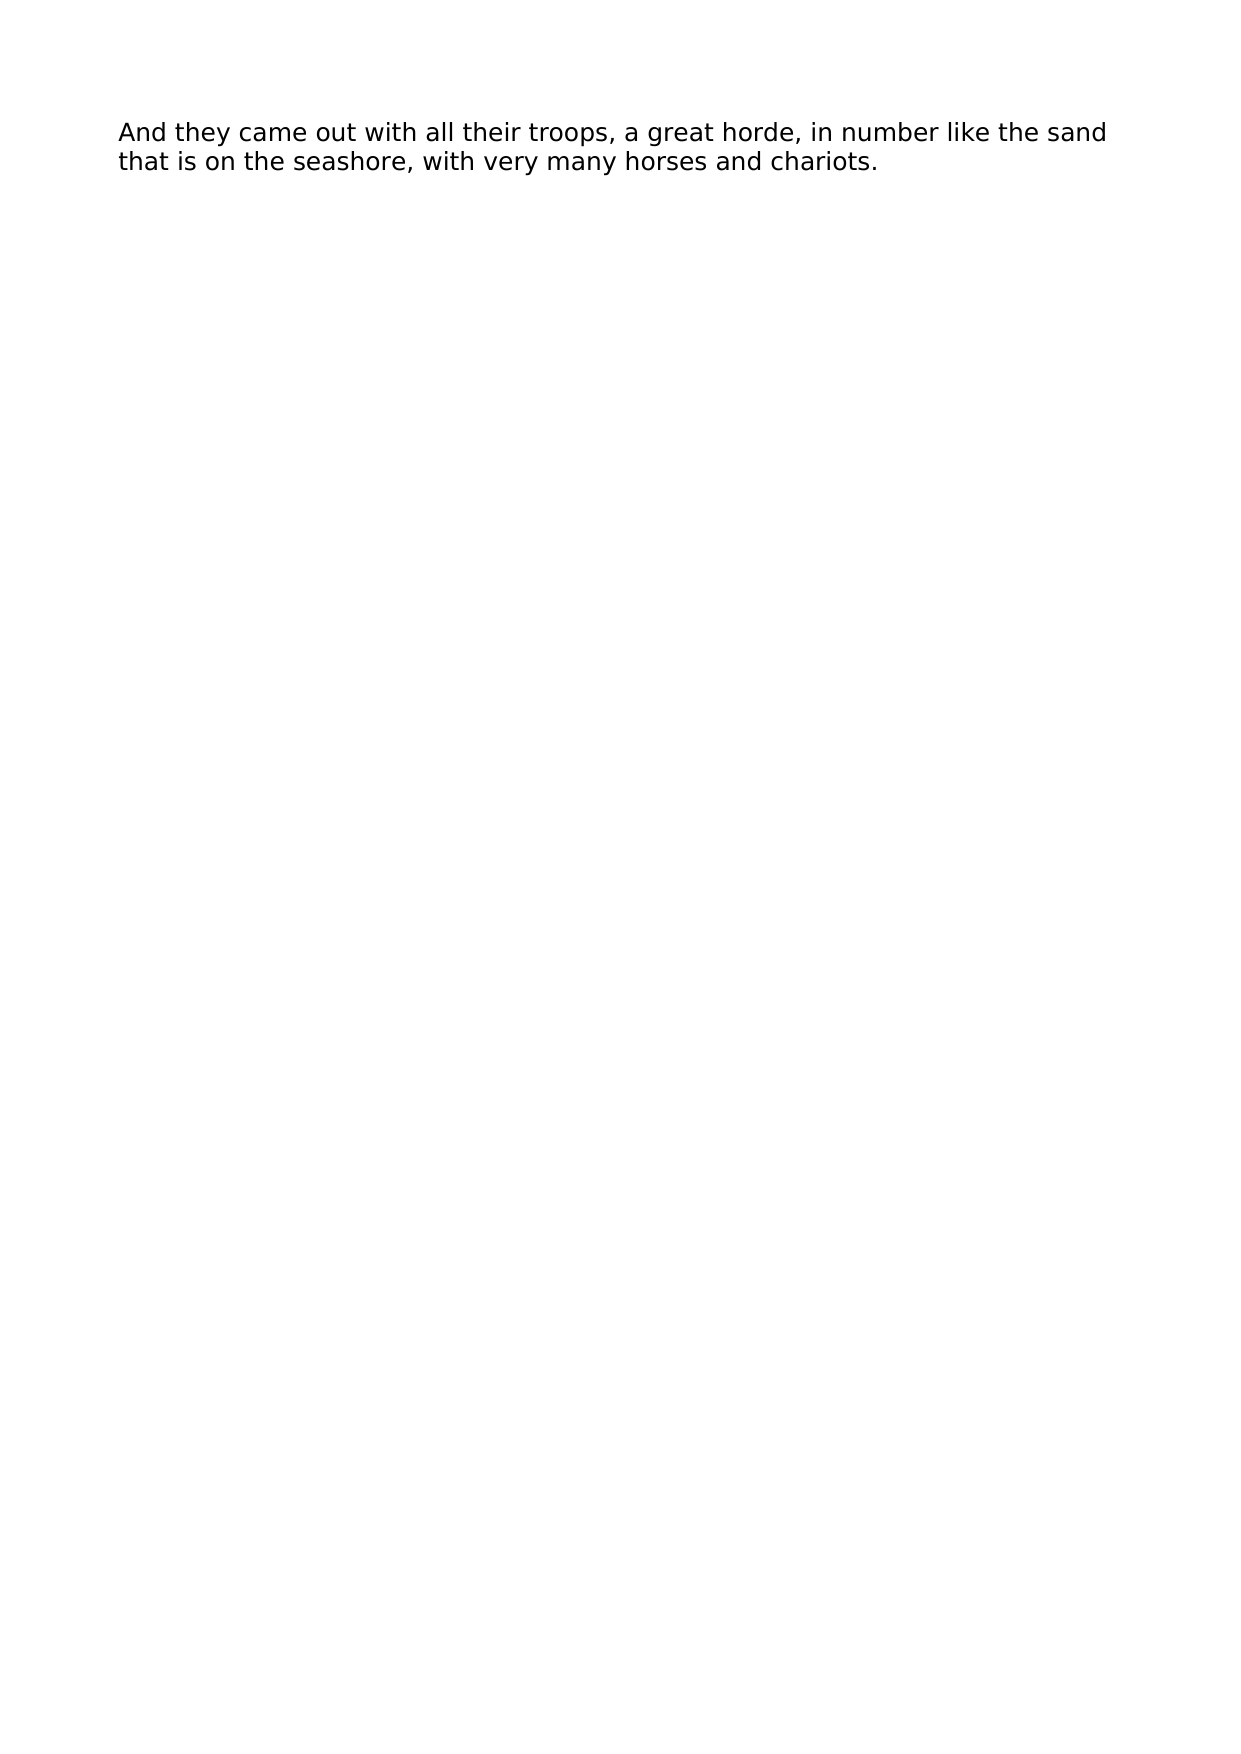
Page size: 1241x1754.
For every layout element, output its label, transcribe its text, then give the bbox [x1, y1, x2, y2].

text And they came out with all their troops, a great horde, in number like the sand that is on the seashore, with very many horses and chariots. [118, 118, 1122, 176]
